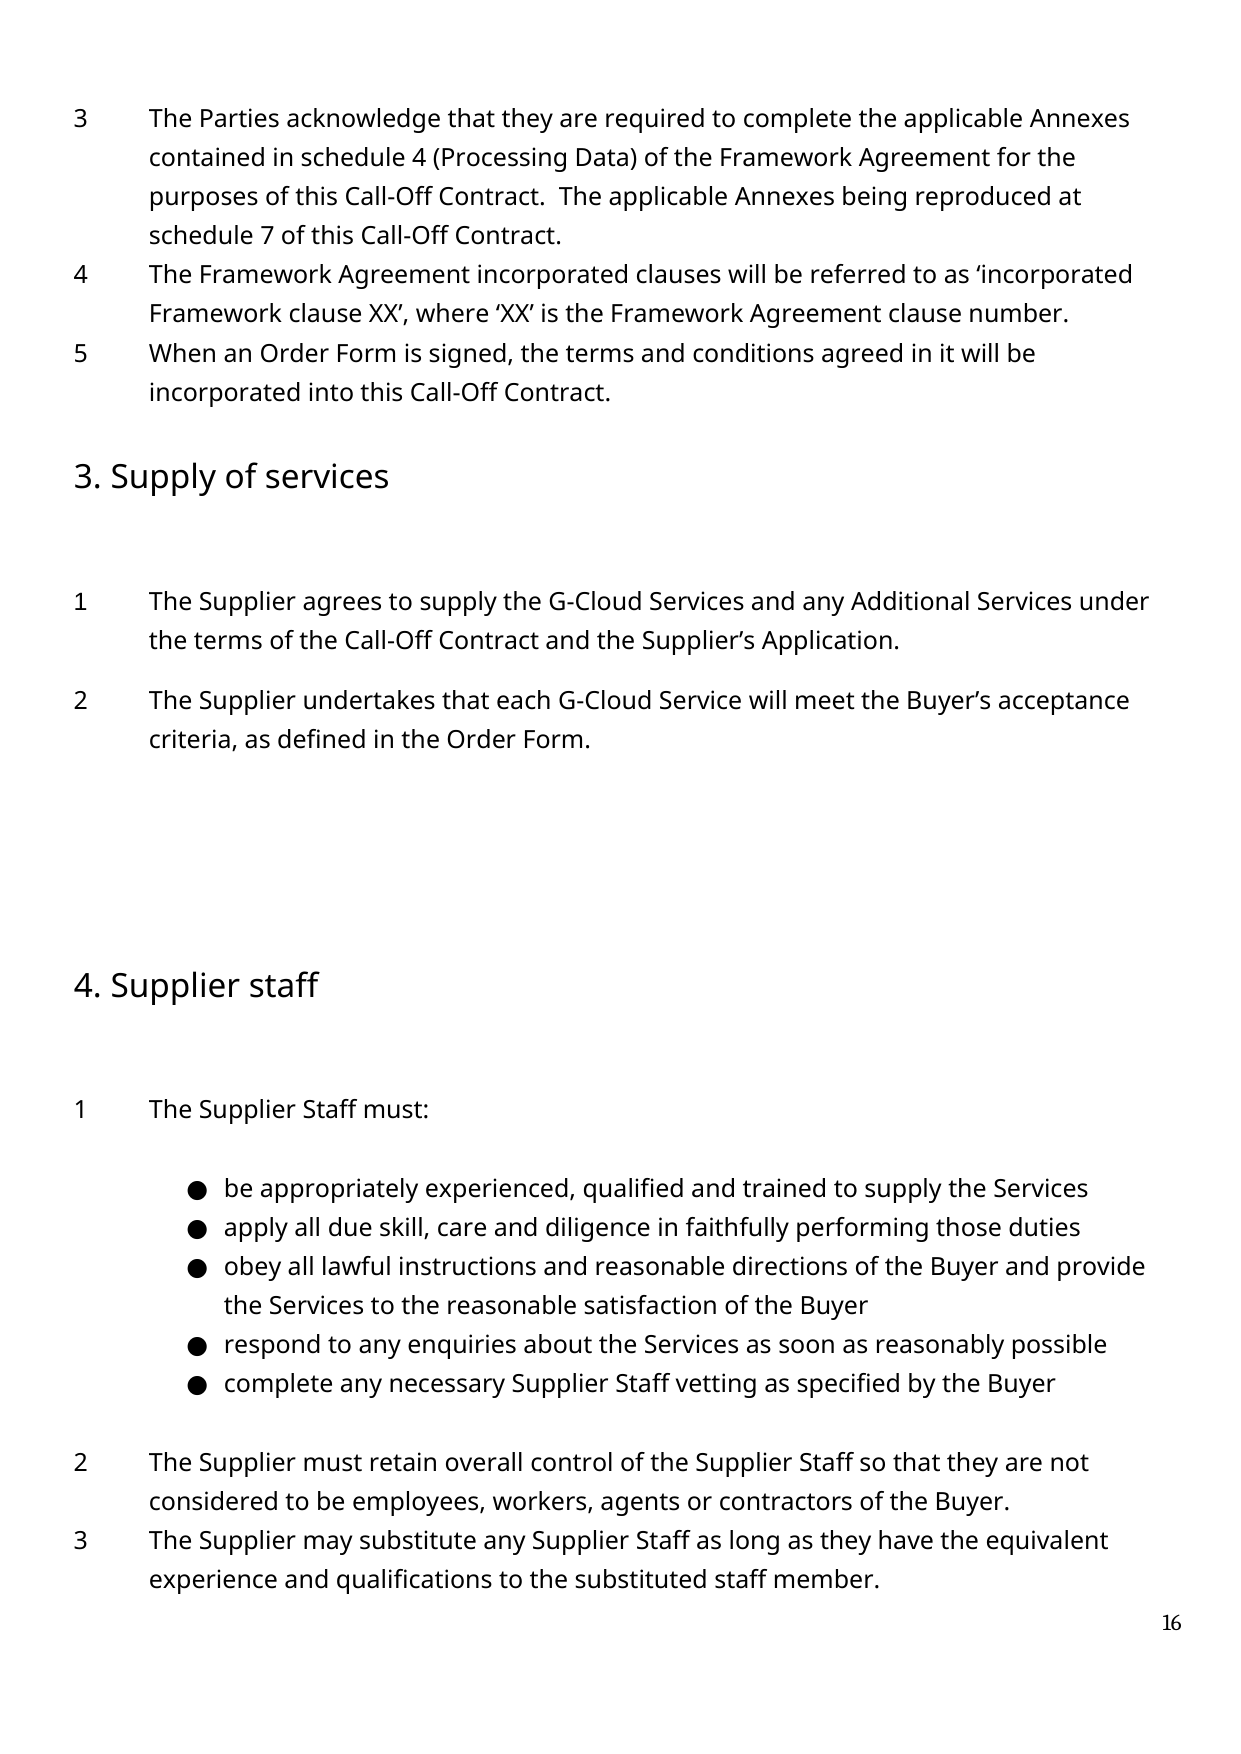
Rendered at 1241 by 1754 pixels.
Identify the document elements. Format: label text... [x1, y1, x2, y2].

list complete any necessary Supplier Staff vetting as specified by the Buyer [186, 1366, 1181, 1400]
list The Supplier may substitute any Supplier Staff as long as they have the equivalent experience and qualifications to the substituted staff member. [73, 1523, 1181, 1596]
list The Parties acknowledge that they are required to complete the applicable Annexes contained in schedule 4 (Processing Data) of the Framework Agreement for the purposes of this Call-Off Contract. The applicable Annexes being reproduced at schedule 7 of this Call-Off Contract. [73, 100, 1181, 252]
list The Supplier agrees to supply the G-Cloud Services and any Additional Services under the terms of the Call-Off Contract and the Supplier’s Application. [73, 583, 1181, 656]
list be appropriately experienced, qualified and trained to supply the Services [186, 1170, 1181, 1204]
list The Supplier Staff must: [73, 1092, 1181, 1126]
list The Supplier undertakes that each G-Cloud Service will meet the Buyer’s acceptance criteria, as defined in the Order Form. [73, 682, 1181, 756]
list The Supplier must retain overall control of the Supplier Staff so that they are not considered to be employees, workers, agents or contractors of the Buyer. [73, 1444, 1181, 1518]
subtitle 4. Supplier staff [74, 962, 1181, 1007]
list obey all lawful instructions and reasonable directions of the Buyer and provide the Services to the reasonable satisfaction of the Buyer [186, 1249, 1181, 1322]
subtitle 3. Supply of services [74, 453, 1181, 498]
list respond to any enquiries about the Services as soon as reasonably possible [186, 1327, 1181, 1361]
list The Framework Agreement incorporated clauses will be referred to as ‘incorporated Framework clause XX’, where ‘XX’ is the Framework Agreement clause number. [73, 257, 1181, 330]
list apply all due skill, care and diligence in faithfully performing those duties [186, 1209, 1181, 1243]
list When an Order Form is signed, the terms and conditions agreed in it will be incorporated into this Call-Off Contract. [73, 335, 1181, 408]
